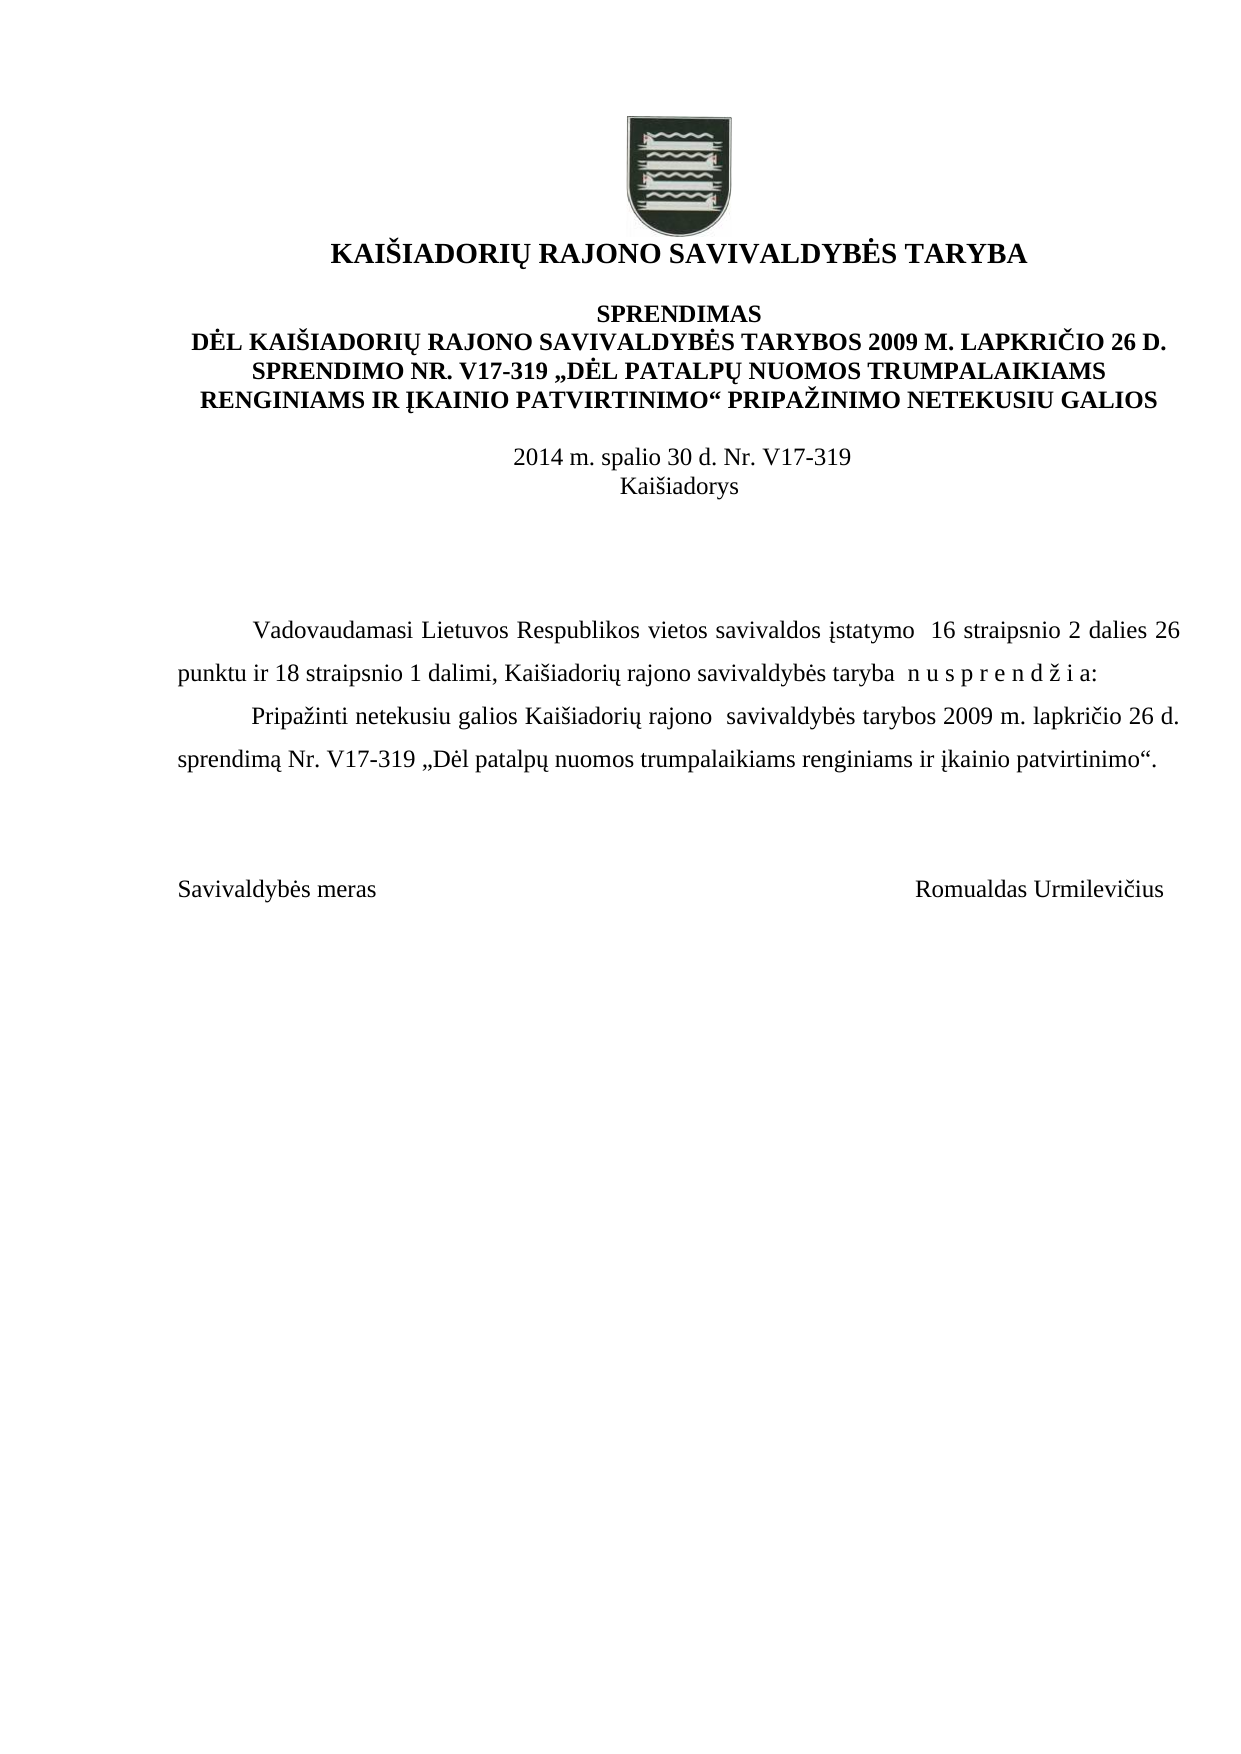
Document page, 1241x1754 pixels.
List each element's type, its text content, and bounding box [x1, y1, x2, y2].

text SPRENDIMAS [177, 299, 1181, 327]
text Pripažinti netekusiu galios Kaišiadorių rajono savivaldybės tarybos 2009 m. lapkričio 26 d. sprendimą Nr. V17-319 „Dėl patalpų nuomos trumpalaikiams renginiams ir įkainio patvirtinimo“. [177, 701, 1181, 773]
text 2014 m. spalio 30 d. Nr. V17-319 [177, 442, 1181, 471]
text DĖL KAIŠIADORIŲ RAJONO SAVIVALDYBĖS TARYBOS 2009 M. LAPKRIČIO 26 D. SPRENDIMO NR. V17-319 „DĖL PATALPŲ NUOMOS TRUMPALAIKIAMS RENGINIAMS IR ĮKAINIO PATVIRTINIMO“ PRIPAŽINIMO NETEKUSIU GALIOS [177, 327, 1181, 414]
text Vadovaudamasi Lietuvos Respublikos vietos savivaldos įstatymo 16 straipsnio 2 dalies 26 punktu ir 18 straipsnio 1 dalimi, Kaišiadorių rajono savivaldybės taryba n u s p r e n d ž i a: [177, 615, 1181, 687]
text Savivaldybės meras Romualdas Urmilevičius [177, 874, 1181, 902]
text Kaišiadorys [177, 471, 1181, 500]
text KAIŠIADORIŲ RAJONO SAVIVALDYBĖS TARYBA [177, 236, 1181, 270]
